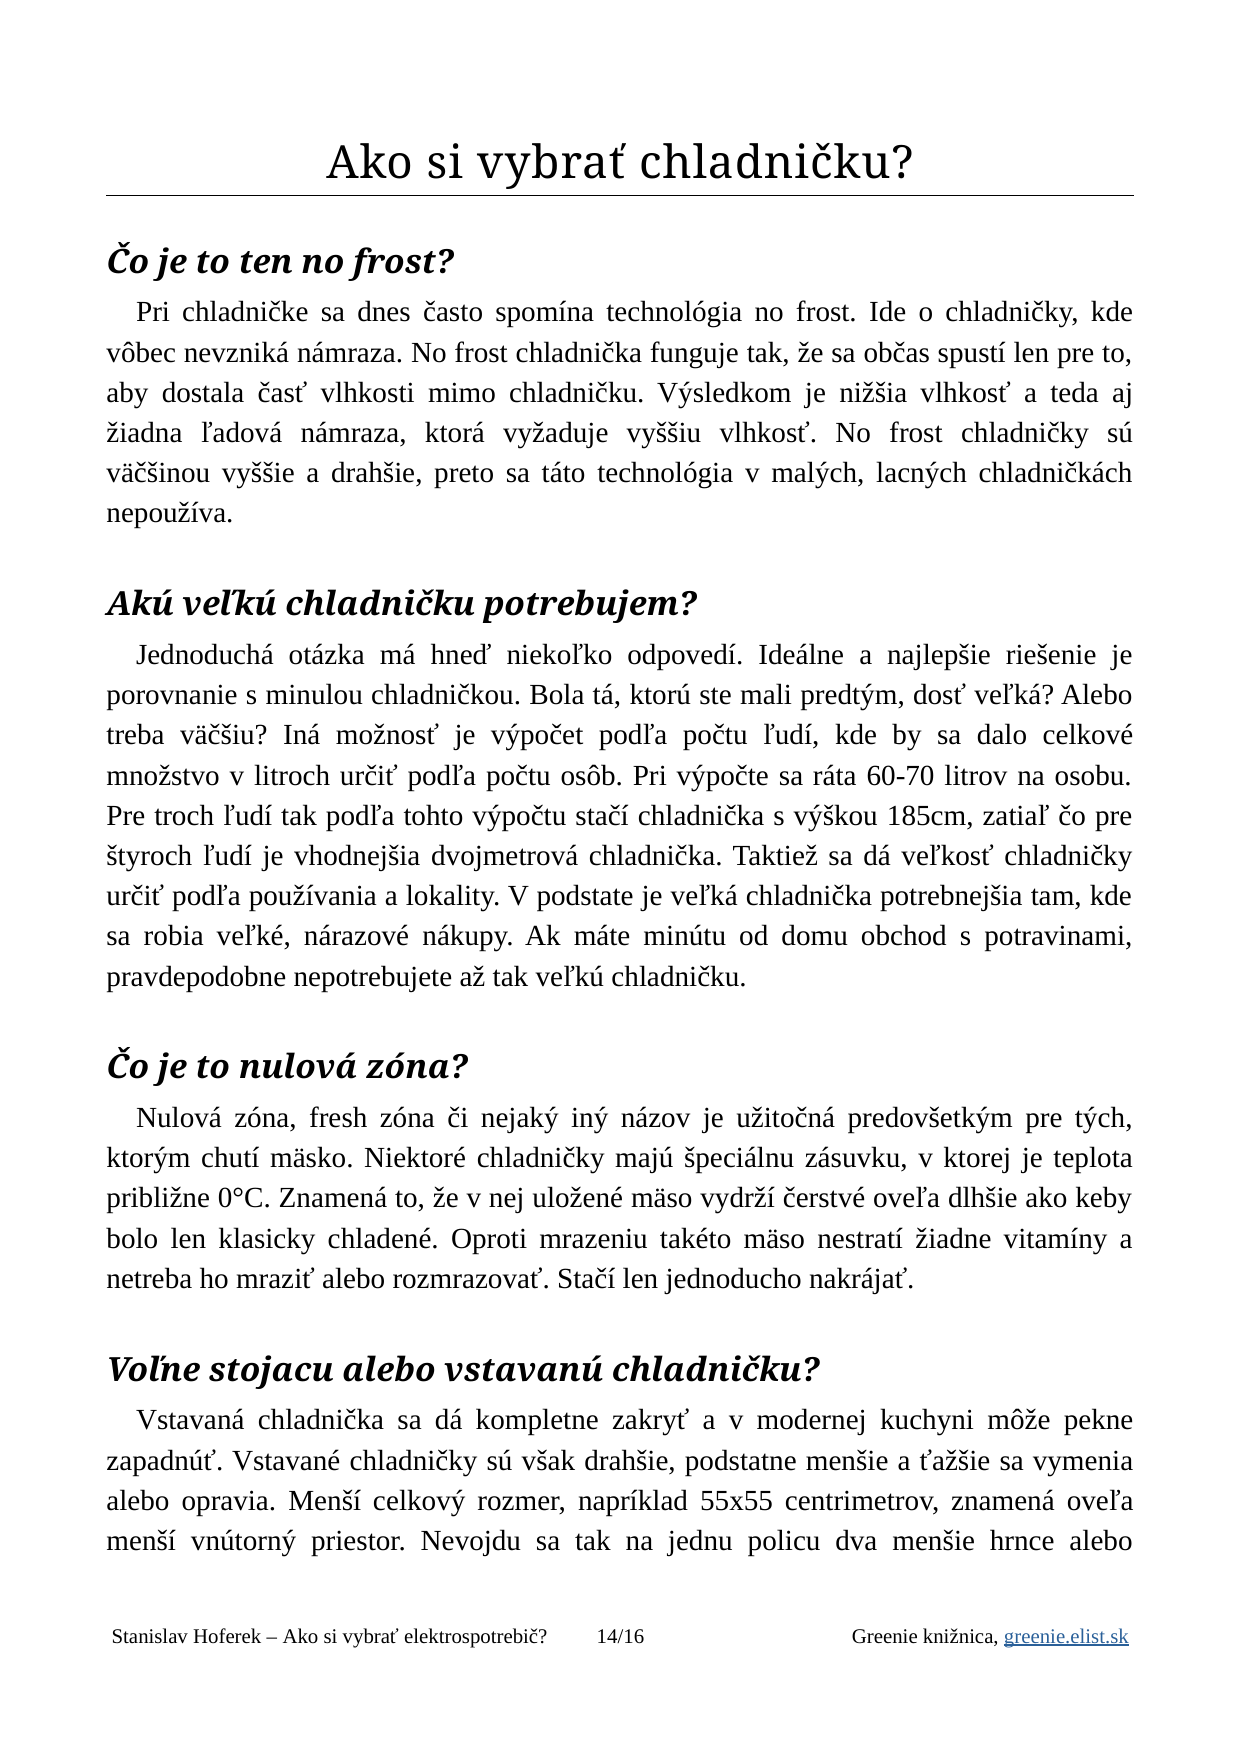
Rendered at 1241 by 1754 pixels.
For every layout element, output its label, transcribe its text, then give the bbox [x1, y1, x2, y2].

text Vstavaná chladnička sa dá kompletne zakryť a v modernej kuchyni môže pekne zapadnúť. Vstavané chladničky sú však drahšie, podstatne menšie a ťažšie sa vymenia alebo opravia. Menší celkový rozmer, napríklad 55x55 centrimetrov, znamená oveľa menší vnútorný priestor. Nevojdu sa tak na jednu policu dva menšie hrnce alebo [106, 1402, 1134, 1557]
subtitle Voľne stojacu alebo vstavanú chladničku? [106, 1345, 1134, 1391]
subtitle Akú veľkú chladničku potrebujem? [106, 580, 1134, 625]
text Jednoduchá otázka má hneď niekoľko odpovedí. Ideálne a najlepšie riešenie je porovnanie s minulou chladničkou. Bola tá, ktorú ste mali predtým, dosť veľká? Alebo treba väčšiu? Iná možnosť je výpočet podľa počtu ľudí, kde by sa dalo celkové množstvo v litroch určiť podľa počtu osôb. Pri výpočte sa ráta 60-70 litrov na osobu. Pre troch ľudí tak podľa tohto výpočtu stačí chladnička s výškou 185cm, zatiaľ čo pre štyroch ľudí je vhodnejšia dvojmetrová chladnička. Taktiež sa dá veľkosť chladničky určiť podľa používania a lokality. V podstate je veľká chladnička potrebnejšia tam, kde sa robia veľké, nárazové nákupy. Ak máte minútu od domu obchod s potravinami, pravdepodobne nepotrebujete až tak veľkú chladničku. [106, 637, 1134, 992]
subtitle Čo je to nulová zóna? [106, 1043, 1134, 1088]
subtitle Ako si vybrať chladničku? [106, 127, 1134, 195]
text Nulová zóna, fresh zóna či nejaký iný názov je užitočná predovšetkým pre tých, ktorým chutí mäsko. Niektoré chladničky majú špeciálnu zásuvku, v ktorej je teplota približne 0°C. Znamená to, že v nej uložené mäso vydrží čerstvé oveľa dlhšie ako keby bolo len klasicky chladené. Oproti mrazeniu takéto mäso nestratí žiadne vitamíny a netreba ho mraziť alebo rozmrazovať. Stačí len jednoducho nakrájať. [106, 1100, 1134, 1294]
text Pri chladničke sa dnes často spomína technológia no frost. Ide o chladničky, kde vôbec nevzniká námraza. No frost chladnička funguje tak, že sa občas spustí len pre to, aby dostala časť vlhkosti mimo chladničku. Výsledkom je nižšia vlhkosť a teda aj žiadna ľadová námraza, ktorá vyžaduje vyššiu vlhkosť. No frost chladničky sú väčšinou vyššie a drahšie, preto sa táto technológia v malých, lacných chladničkách nepoužíva. [106, 294, 1134, 529]
subtitle Čo je to ten no frost? [106, 237, 1134, 283]
